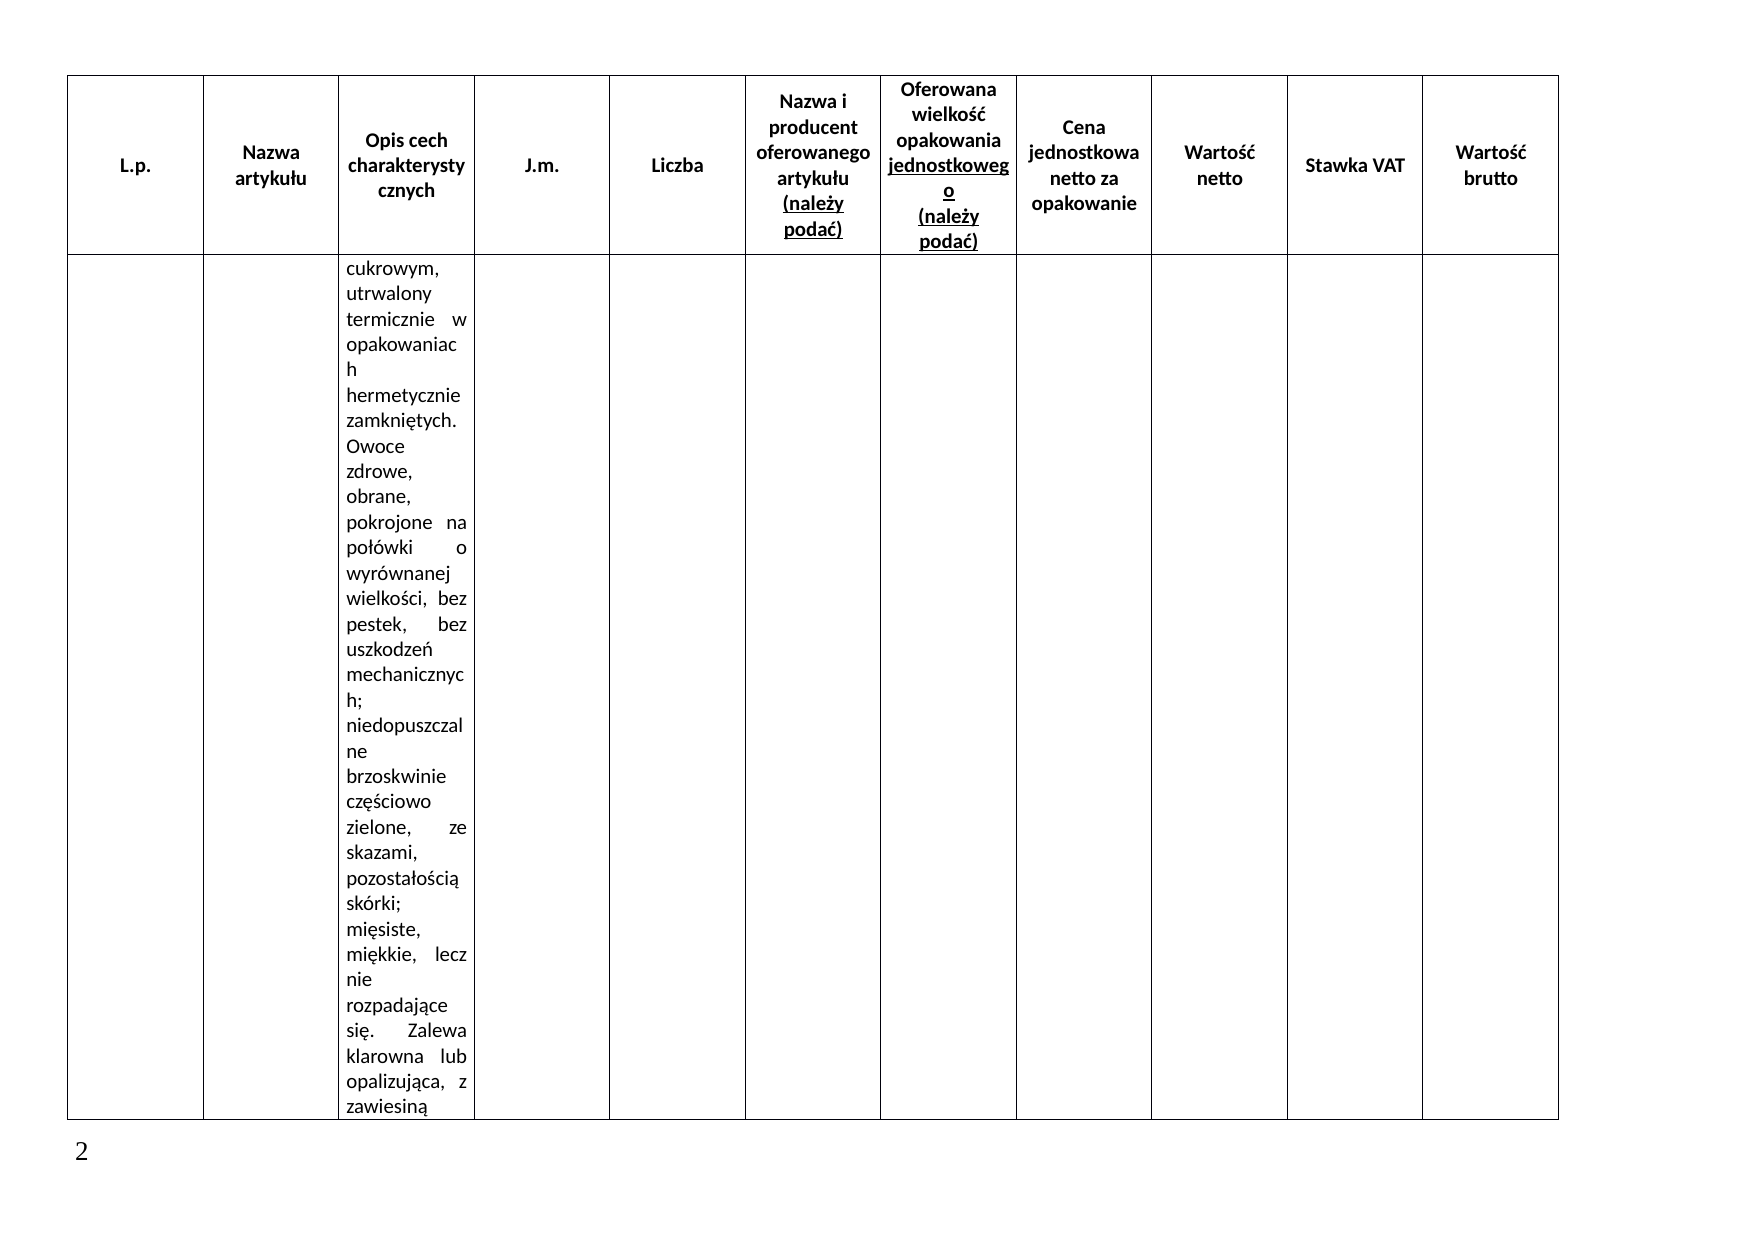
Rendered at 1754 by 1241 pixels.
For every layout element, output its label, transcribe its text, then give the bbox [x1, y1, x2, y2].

table_header L.p. [68, 76, 203, 254]
table_cell [746, 255, 880, 1119]
table_cell cukrowym, utrwalony termicznie w opakowaniach hermetycznie zamkniętych. Owoce zdrowe, obrane, pokrojone na połówki o wyrównanej wielkości, bez pestek, bez uszkodzeń mechanicznych; niedopuszczalne brzoskwinie częściowo zielone, ze skazami, pozostałością skórki; mięsiste, miękkie, lecz nie rozpadające się. Zalewa klarowna lub opalizująca, z zawiesiną [339, 255, 474, 1119]
table_header Nazwa artykułu [204, 76, 338, 254]
table_cell [610, 255, 745, 1119]
table_cell [68, 255, 203, 1119]
table_header Wartość netto [1152, 76, 1287, 254]
table_cell [1017, 255, 1151, 1119]
table_header Stawka VAT [1288, 76, 1422, 254]
table_cell [881, 255, 1016, 1119]
table_cell [1423, 255, 1558, 1119]
table_cell [1288, 255, 1422, 1119]
table_cell [1152, 255, 1287, 1119]
table_header Nazwa i producent oferowanego artykułu (należy podać) [746, 76, 880, 254]
table_header Opis cech charakterystycznych [339, 76, 474, 254]
table_cell [204, 255, 338, 1119]
table_cell [475, 255, 609, 1119]
table_header Cena jednostkowa netto za opakowanie [1017, 76, 1151, 254]
table_header Wartość brutto [1423, 76, 1558, 254]
table_header Oferowana wielkość opakowania jednostkowego (należy podać) [881, 76, 1016, 254]
table_header J.m. [475, 76, 609, 254]
table_header Liczba [610, 76, 745, 254]
